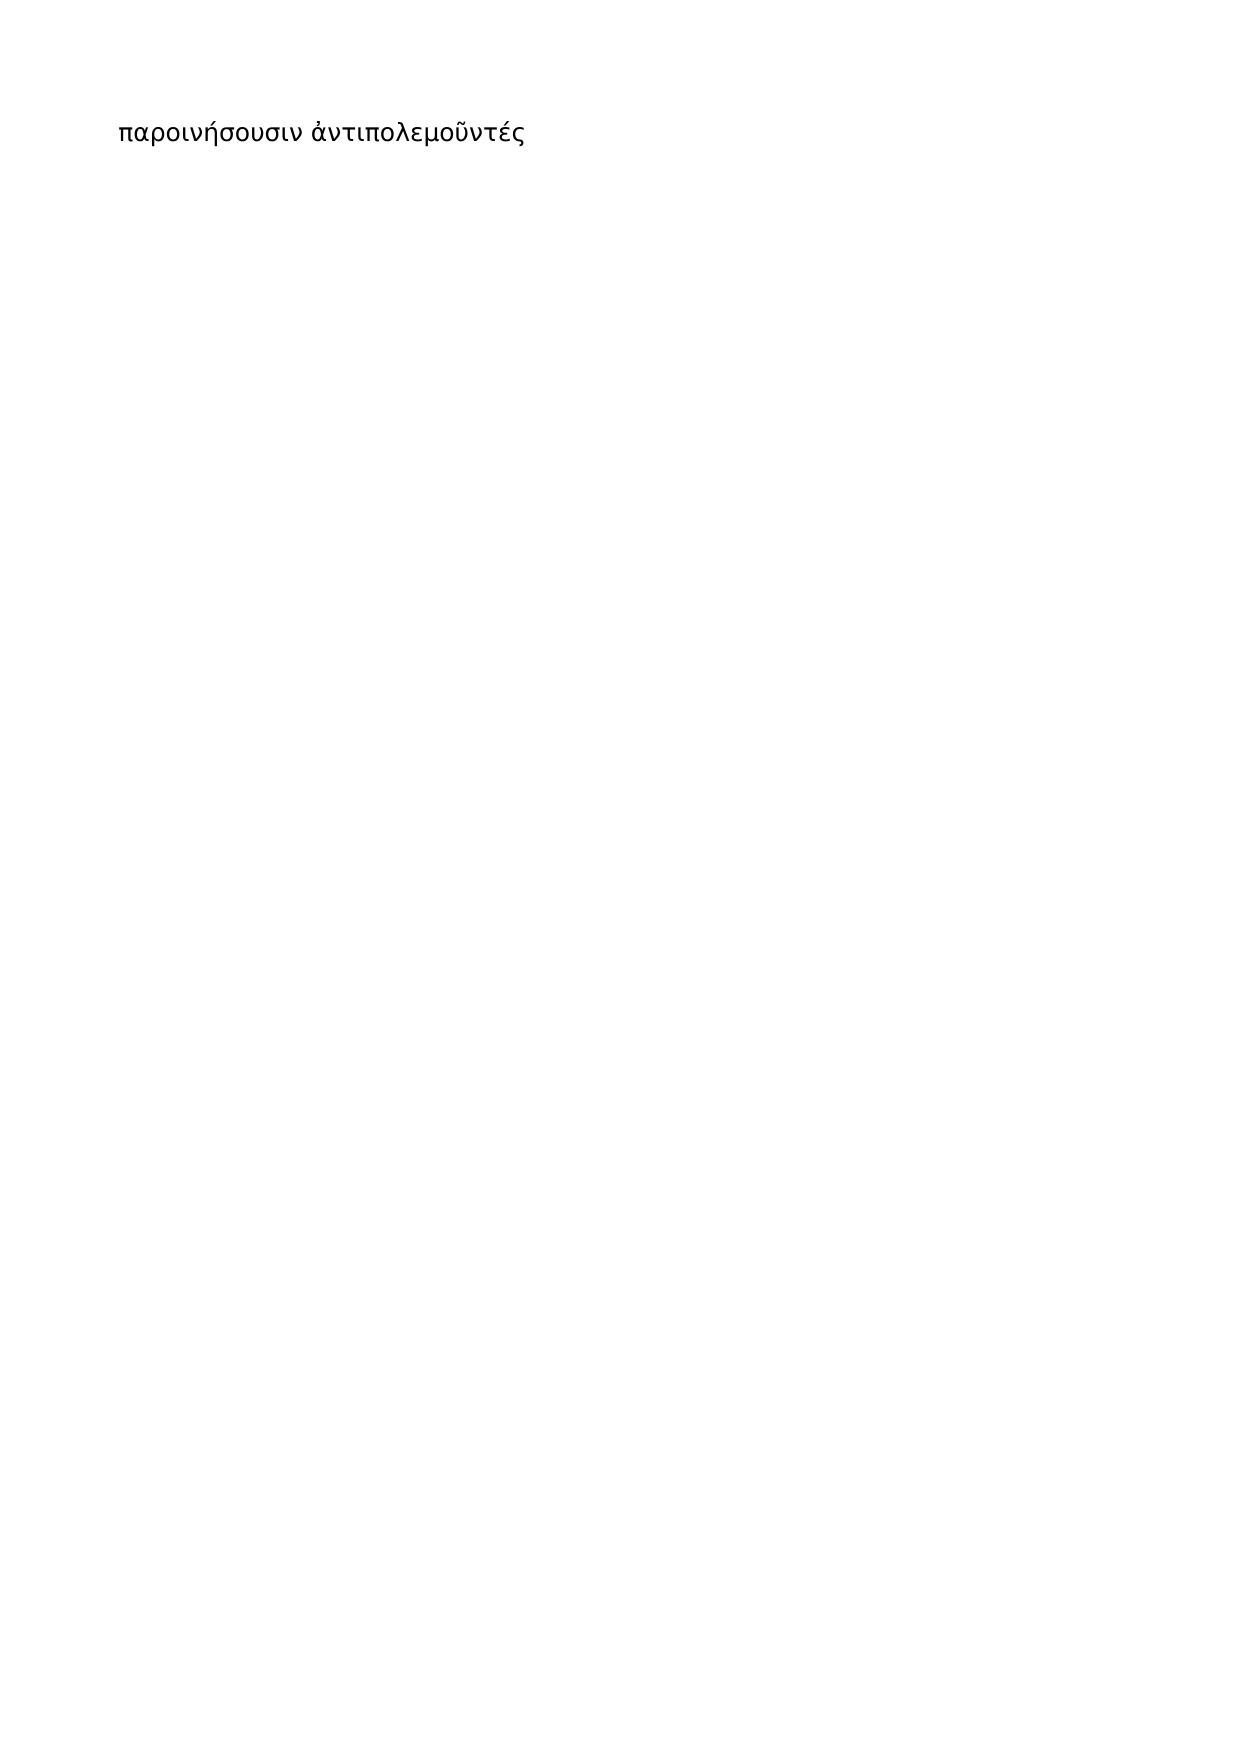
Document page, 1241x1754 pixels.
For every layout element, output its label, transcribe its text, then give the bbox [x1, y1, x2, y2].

text παροινήσουσιν ἀντιπολεμοῦντές [118, 118, 1122, 147]
